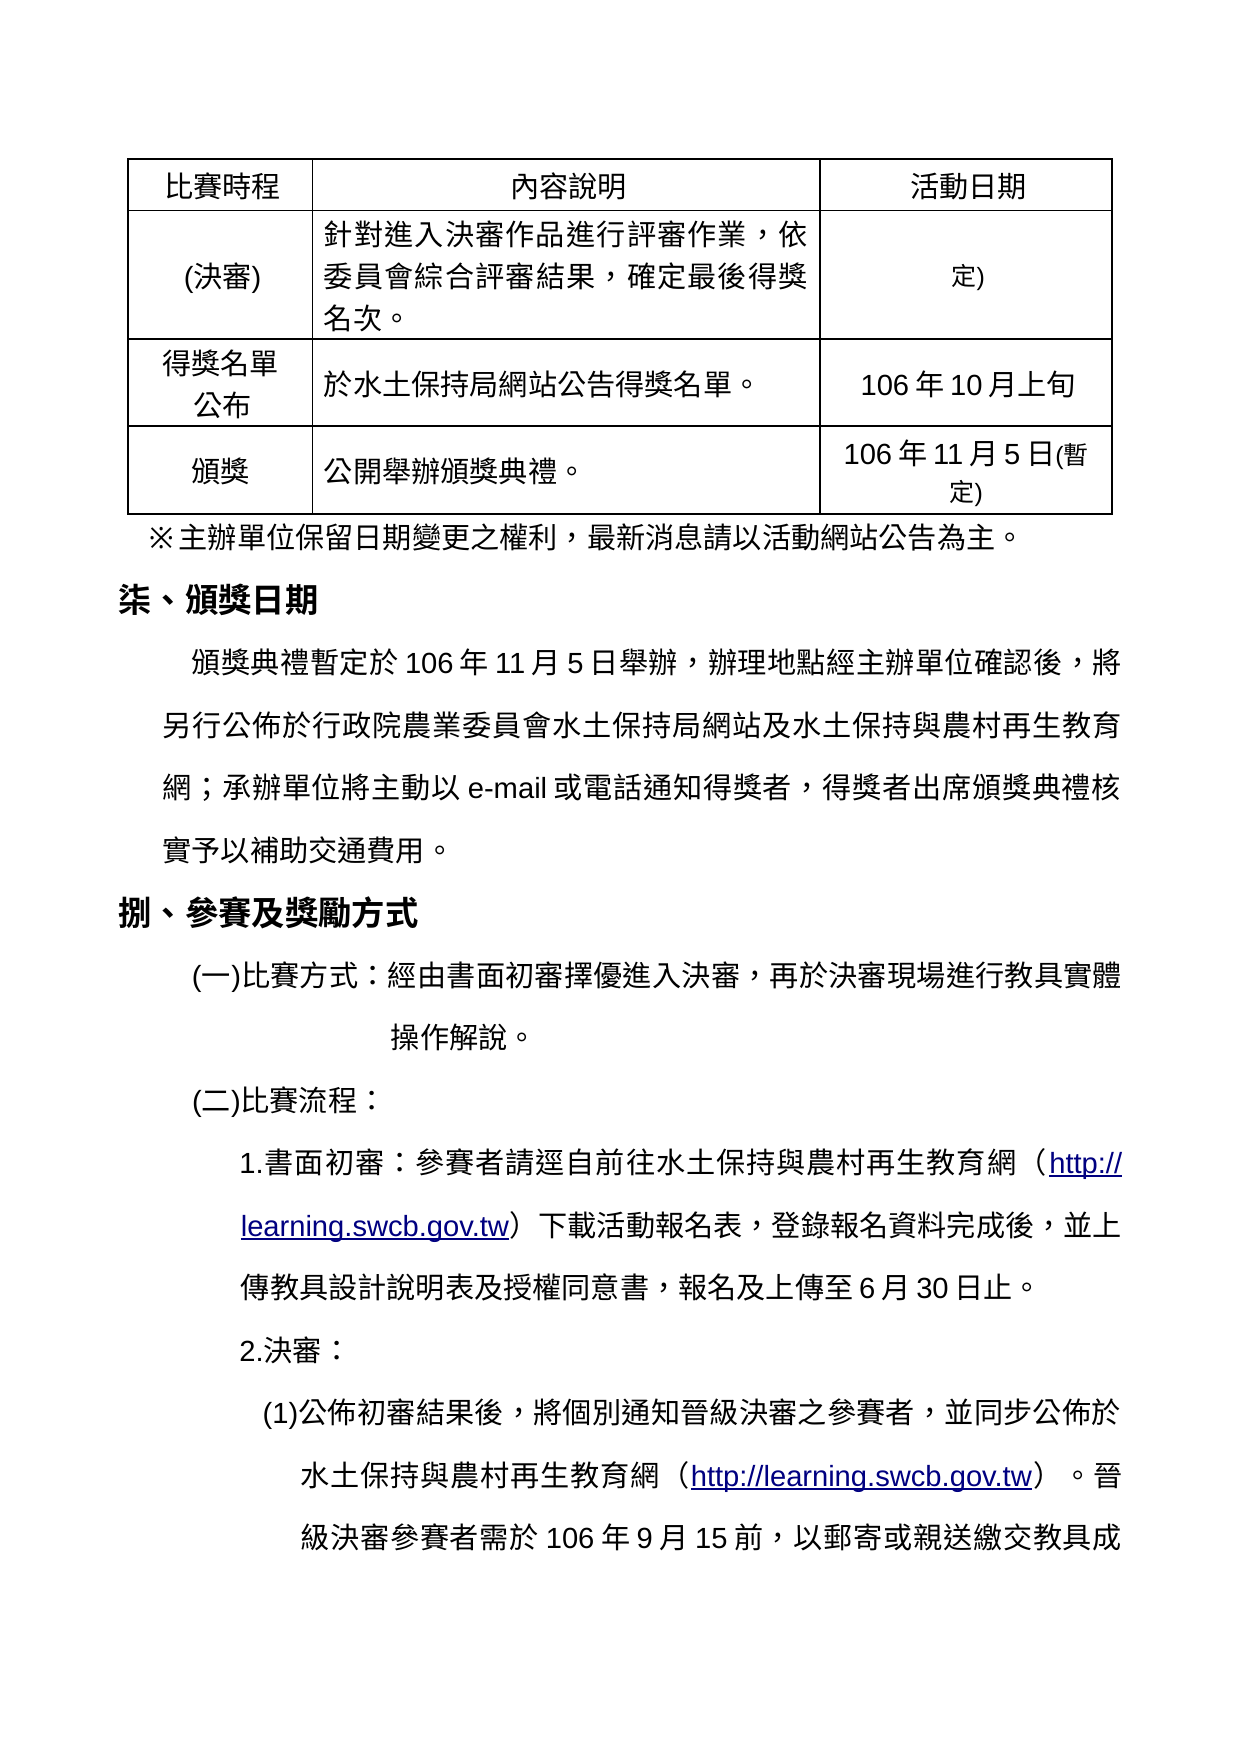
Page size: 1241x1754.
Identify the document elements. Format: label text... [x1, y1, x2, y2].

text (一)比賽方式：經由書面初審擇優進入決審，再於決審現場進行教具實體操作解說。 [192, 932, 1122, 1057]
text (1)公佈初審結果後，將個別通知晉級決審之參賽者，並同步公佈於水土保持與農村再生教育網（http://learning.swcb.gov.tw）。晉級決審參賽者需於106年9月15前，以郵寄或親送繳交教具成 [262, 1369, 1122, 1557]
table_cell 得獎名單 公布 [129, 340, 312, 425]
text 2.決審： [239, 1307, 1122, 1369]
table_cell 於水土保持局網站公告得獎名單。 [313, 340, 819, 425]
table_header 比賽時程 [129, 160, 312, 209]
table_header 活動日期 [821, 160, 1111, 209]
table_cell (決審) [129, 211, 312, 338]
table_cell 定) [821, 211, 1111, 338]
table_cell 頒獎 [129, 427, 312, 513]
table_header 內容說明 [313, 160, 819, 209]
text 頒獎典禮暫定於106年11月5日舉辦，辦理地點經主辦單位確認後，將另行公佈於行政院農業委員會水土保持局網站及水土保持與農村再生教育網；承辦單位將主動以e-mail或電話通知得獎者，得獎者出席頒獎典禮核實予以補助交通費用。 [162, 619, 1122, 869]
table_cell 106年10月上旬 [821, 340, 1111, 425]
text (二)比賽流程： [192, 1057, 1122, 1119]
table_cell ※主辦單位保留日期變更之權利，最新消息請以活動網站公告為主。 [128, 515, 1112, 557]
table_cell 公開舉辦頒獎典禮。 [313, 427, 819, 513]
text 捌、參賽及獎勵方式 [118, 869, 1122, 932]
table_cell 106年11月5日(暫定) [821, 427, 1111, 513]
text 柒、頒獎日期 [118, 557, 1122, 619]
text 1.書面初審：參賽者請逕自前往水土保持與農村再生教育網（http://learning.swcb.gov.tw）下載活動報名表，登錄報名資料完成後，並上傳教具設計說明表及授權同意書，報名及上傳至6月30日止。 [239, 1119, 1122, 1307]
table_cell 針對進入決審作品進行評審作業，依委員會綜合評審結果，確定最後得獎名次。 [313, 211, 819, 338]
